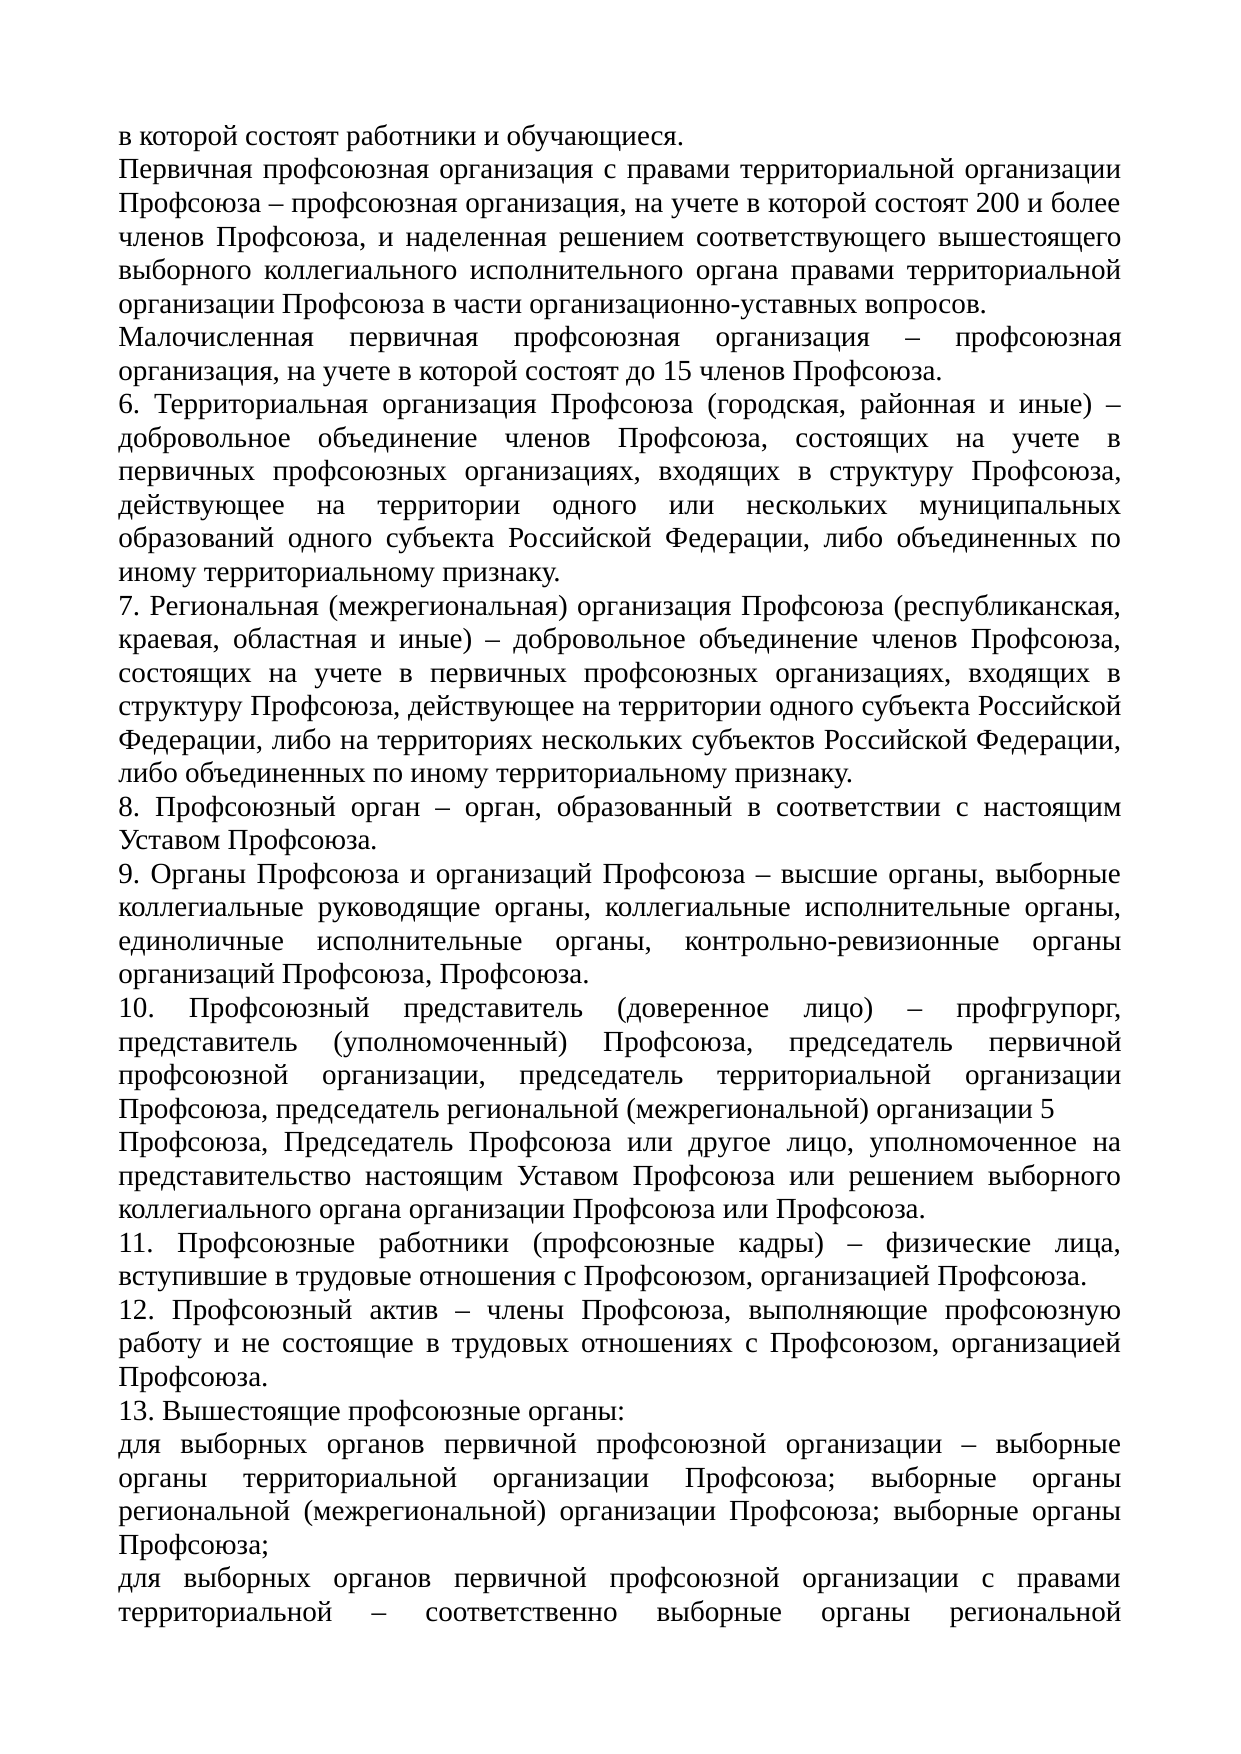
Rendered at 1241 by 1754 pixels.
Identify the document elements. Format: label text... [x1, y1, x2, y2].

text 12. Профсоюзный актив – члены Профсоюза, выполняющие профсоюзную работу и не состоящие в трудовых отношениях с Профсоюзом, организацией Профсоюза. [118, 1292, 1122, 1393]
text 7. Региональная (межрегиональная) организация Профсоюза (республиканская, краевая, областная и иные) – добровольное объединение членов Профсоюза, состоящих на учете в первичных профсоюзных организациях, входящих в структуру Профсоюза, действующее на территории одного субъекта Российской Федерации, либо на территориях нескольких субъектов Российской Федерации, либо объединенных по иному территориальному признаку. [118, 588, 1122, 789]
text Малочисленная первичная профсоюзная организация – профсоюзная организация, на учете в которой состоят до 15 членов Профсоюза. [118, 319, 1122, 386]
text Профсоюза, Председатель Профсоюза или другое лицо, уполномоченное на представительство настоящим Уставом Профсоюза или решением выборного коллегиального органа организации Профсоюза или Профсоюза. [118, 1124, 1122, 1225]
text для выборных органов первичной профсоюзной организации с правами территориальной – соответственно выборные органы региональной [118, 1560, 1122, 1627]
text 6. Территориальная организация Профсоюза (городская, районная и иные) – добровольное объединение членов Профсоюза, состоящих на учете в первичных профсоюзных организациях, входящих в структуру Профсоюза, действующее на территории одного или нескольких муниципальных образований одного субъекта Российской Федерации, либо объединенных по иному территориальному признаку. [118, 386, 1122, 588]
text 11. Профсоюзные работники (профсоюзные кадры) – физические лица, вступившие в трудовые отношения с Профсоюзом, организацией Профсоюза. [118, 1225, 1122, 1292]
text 8. Профсоюзный орган – орган, образованный в соответствии с настоящим Уставом Профсоюза. [118, 789, 1122, 856]
text 13. Вышестоящие профсоюзные органы: [118, 1393, 1122, 1426]
text для выборных органов первичной профсоюзной организации – выборные органы территориальной организации Профсоюза; выборные органы региональной (межрегиональной) организации Профсоюза; выборные органы Профсоюза; [118, 1426, 1122, 1560]
text 10. Профсоюзный представитель (доверенное лицо) – профгрупорг, представитель (уполномоченный) Профсоюза, председатель первичной профсоюзной организации, председатель территориальной организации Профсоюза, председатель региональной (межрегиональной) организации 5 [118, 990, 1122, 1124]
text 9. Органы Профсоюза и организаций Профсоюза – высшие органы, выборные коллегиальные руководящие органы, коллегиальные исполнительные органы, единоличные исполнительные органы, контрольно-ревизионные органы организаций Профсоюза, Профсоюза. [118, 856, 1122, 990]
text в которой состоят работники и обучающиеся. [118, 118, 1122, 152]
text Первичная профсоюзная организация с правами территориальной организации Профсоюза – профсоюзная организация, на учете в которой состоят 200 и более членов Профсоюза, и наделенная решением соответствующего вышестоящего выборного коллегиального исполнительного органа правами территориальной организации Профсоюза в части организационно-уставных вопросов. [118, 152, 1122, 319]
